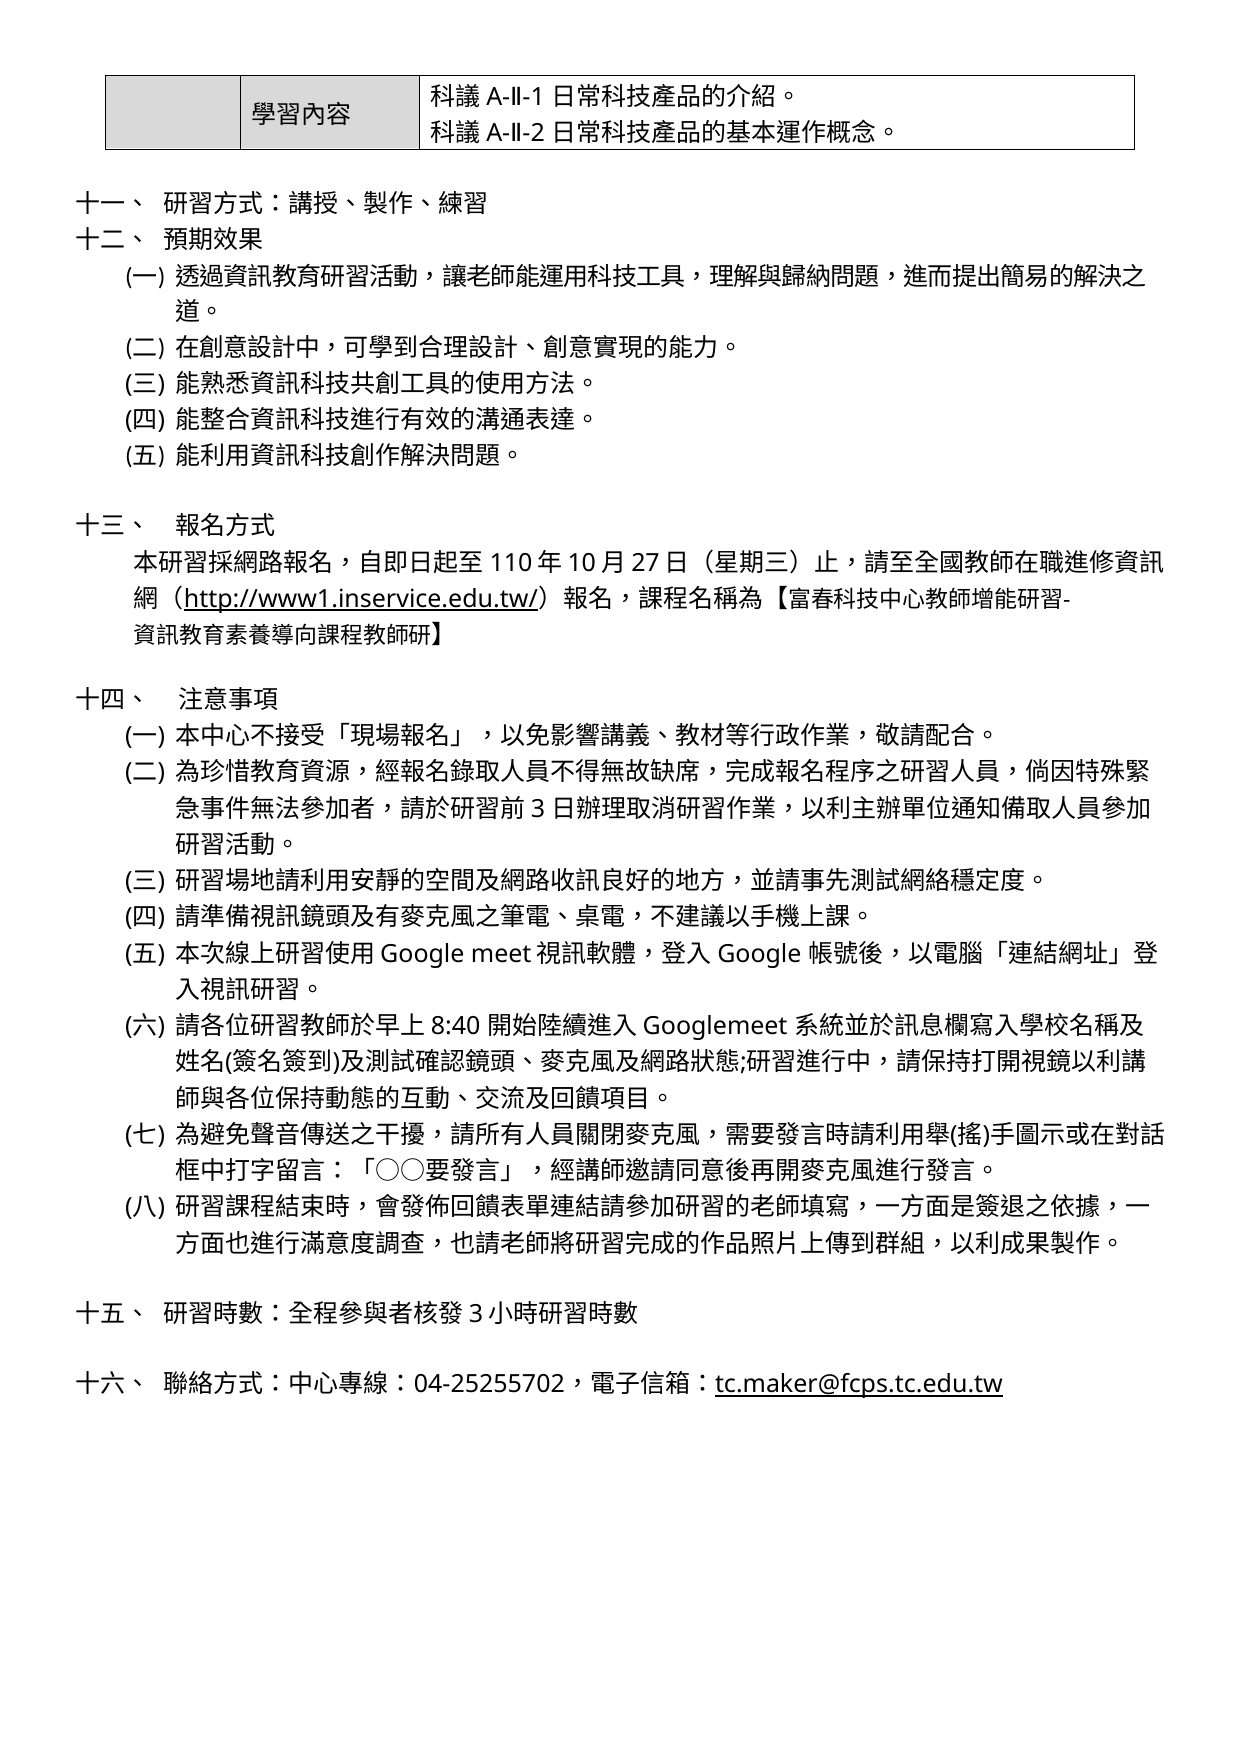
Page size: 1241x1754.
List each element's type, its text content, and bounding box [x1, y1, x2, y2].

list 請各位研習教師於早上 8:40 開始陸續進入 Googlemeet 系統並於訊息欄寫入學校名稱及姓名(簽名簽到)及測試確認鏡頭、麥克風及網路狀態;研習進行中，請保持打開視鏡以利講師與各位保持動態的互動、交流及回饋項目。 [125, 1006, 1165, 1114]
text 本研習採網路報名，自即日起至 110年10月27日（星期三）止，請至全國教師在職進修資訊網（http://www1.inservice.edu.tw/）報名，課程名稱為【富春科技中心教師增能研習- [134, 542, 1165, 614]
text 資訊教育素養導向課程教師研】 [134, 614, 1165, 651]
list 請準備視訊鏡頭及有麥克風之筆電、桌電，不建議以手機上課。 [125, 897, 1165, 933]
list 為珍惜教育資源，經報名錄取人員不得無故缺席，完成報名程序之研習人員，倘因特殊緊急事件無法參加者，請於研習前 3 日辦理取消研習作業，以利主辦單位通知備取人員參加研習活動。 [125, 752, 1165, 861]
table_cell 學習內容 [241, 76, 419, 148]
list 在創意設計中，可學到合理設計、創意實現的能力。 [125, 328, 1168, 364]
table_cell [106, 76, 240, 148]
list 研習場地請利用安靜的空間及網路收訊良好的地方，並請事先測試網絡穩定度。 [125, 861, 1165, 897]
list 報名方式 [75, 506, 1165, 542]
list 研習課程結束時，會發佈回饋表單連結請參加研習的老師填寫，一方面是簽退之依據，一方面也進行滿意度調查，也請老師將研習完成的作品照片上傳到群組，以利成果製作。 [125, 1187, 1165, 1293]
list 透過資訊教育研習活動，讓老師能運用科技工具，理解與歸納問題，進而提出簡易的解決之道。 [125, 257, 1168, 328]
list 為避免聲音傳送之干擾，請所有人員關閉麥克風，需要發言時請利用舉(搖)手圖示或在對話框中打字留言：「○○要發言」，經講師邀請同意後再開麥克風進行發言。 [125, 1114, 1165, 1187]
list 能整合資訊科技進行有效的溝通表達。 [125, 400, 1168, 436]
list 能熟悉資訊科技共創工具的使用方法。 [125, 364, 1168, 400]
list 研習時數：全程參與者核發3小時研習時數 [75, 1293, 1165, 1329]
table_cell 科議 A-Ⅱ-1 日常科技產品的介紹。 科議 A-Ⅱ-2 日常科技產品的基本運作概念。 [420, 76, 1134, 148]
list 注意事項 [75, 679, 1165, 716]
list 聯絡方式：中心專線：04-25255702，電子信箱：tc.maker@fcps.tc.edu.tw [75, 1364, 1165, 1400]
list 預期效果 [75, 220, 1165, 256]
list 本中心不接受「現場報名」，以免影響講義、教材等行政作業，敬請配合。 [125, 716, 1165, 752]
list 本次線上研習使用Google meet視訊軟體，登入 Google 帳號後，以電腦「連結網址」登入視訊研習。 [125, 933, 1165, 1006]
list 研習方式：講授、製作、練習 [75, 184, 1165, 220]
list 能利用資訊科技創作解決問題。 [125, 436, 1168, 472]
